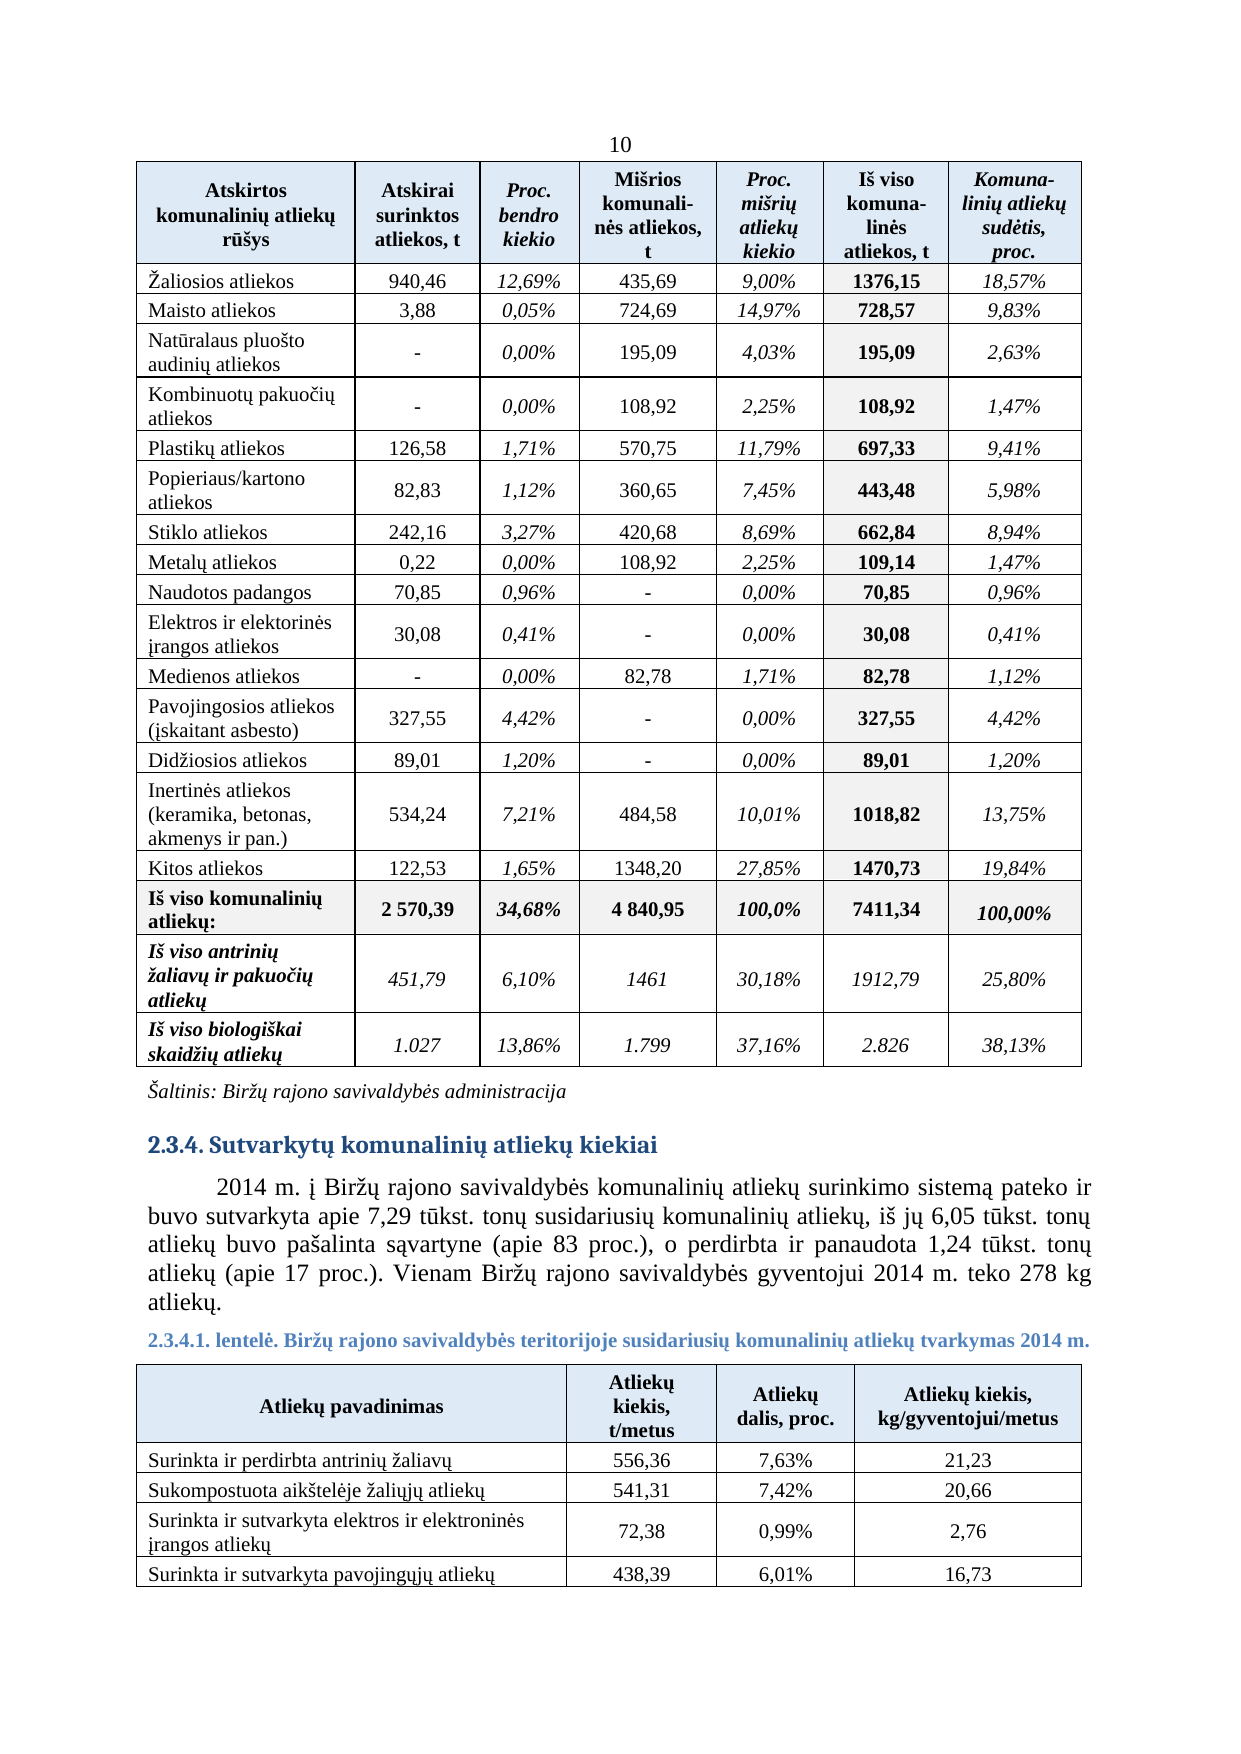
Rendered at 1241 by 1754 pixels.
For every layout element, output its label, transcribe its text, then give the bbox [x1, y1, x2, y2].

table_cell 1912,79 [824, 935, 948, 1012]
table_cell 1,65% [481, 851, 579, 879]
table_cell 10,01% [717, 773, 823, 850]
table_cell 242,16 [356, 515, 479, 544]
table_cell 1018,82 [824, 773, 948, 850]
table_cell 0,96% [949, 575, 1081, 604]
table_cell 438,39 [567, 1557, 716, 1586]
table_cell Kombinuotų pakuočių atliekos [137, 378, 354, 430]
table_cell Iš viso antrinių žaliavų ir pakuočių atliekų [137, 935, 354, 1012]
table_cell 195,09 [824, 324, 948, 376]
table_header Atliekų kiekis, t/metus [567, 1365, 716, 1442]
table_cell 1376,15 [824, 264, 948, 293]
table_cell 0,99% [717, 1503, 854, 1556]
table_cell 541,31 [567, 1473, 716, 1502]
table_cell 0,00% [717, 575, 823, 604]
table_cell 108,92 [580, 545, 716, 574]
table_cell Iš viso biologiškai skaidžių atliekų [137, 1013, 354, 1066]
table_cell 2,25% [717, 545, 823, 574]
table_cell Natūralaus pluošto audinių atliekos [137, 324, 354, 376]
table_cell 484,58 [580, 773, 716, 850]
table_cell 7,42% [717, 1473, 854, 1502]
table_cell 327,55 [356, 689, 479, 742]
table_cell Stiklo atliekos [137, 515, 354, 544]
table_cell 724,69 [580, 294, 716, 322]
table_cell 37,16% [717, 1013, 823, 1066]
table_cell - [580, 689, 716, 742]
table_cell 30,08 [356, 605, 479, 658]
table_cell 4 840,95 [580, 881, 716, 933]
table_cell 3,27% [481, 515, 579, 544]
table_cell 1,12% [949, 659, 1081, 688]
table_cell 25,80% [949, 935, 1081, 1012]
table_cell 38,13% [949, 1013, 1081, 1066]
table_cell 0,05% [481, 294, 579, 322]
table_cell 12,69% [481, 264, 579, 293]
table_cell 4,42% [949, 689, 1081, 742]
table_cell Surinkta ir sutvarkyta pavojingųjų atliekų [137, 1557, 566, 1586]
table_cell 70,85 [356, 575, 479, 604]
table_cell 9,00% [717, 264, 823, 293]
table_cell 14,97% [717, 294, 823, 322]
table_cell 0,00% [481, 324, 579, 376]
table_header Atskirtos komunalinių atliekų rūšys [137, 162, 354, 263]
table_cell 109,14 [824, 545, 948, 574]
table_cell 8,94% [949, 515, 1081, 544]
text 2.3.4.1. lentelė. Biržų rajono savivaldybės teritorijoje susidariusių komunalinių atliekų tvarkymas 2014 m. [148, 1328, 1092, 1352]
table_cell Plastikų atliekos [137, 431, 354, 460]
table_cell 2,25% [717, 378, 823, 430]
table_cell 2 570,39 [356, 881, 479, 933]
table_cell 5,98% [949, 461, 1081, 514]
table_cell 1461 [580, 935, 716, 1012]
table_cell 1,71% [481, 431, 579, 460]
table_cell 728,57 [824, 294, 948, 322]
table_cell 0,00% [717, 689, 823, 742]
table_cell Sukompostuota aikštelėje žaliųjų atliekų [137, 1473, 566, 1502]
table_cell 18,57% [949, 264, 1081, 293]
table_cell Inertinės atliekos (keramika, betonas, akmenys ir pan.) [137, 773, 354, 850]
table_cell 89,01 [356, 743, 479, 772]
table_cell 195,09 [580, 324, 716, 376]
table_cell 7,45% [717, 461, 823, 514]
table_cell 0,00% [481, 659, 579, 688]
table_header Atliekų kiekis, kg/gyventojui/metus [855, 1365, 1081, 1442]
table_cell 451,79 [356, 935, 479, 1012]
table_cell 13,86% [481, 1013, 579, 1066]
table_cell 435,69 [580, 264, 716, 293]
table_cell 100,0% [717, 881, 823, 933]
table_cell 27,85% [717, 851, 823, 879]
table_header Atliekų pavadinimas [137, 1365, 566, 1442]
table_cell 2,76 [855, 1503, 1081, 1556]
table_cell 570,75 [580, 431, 716, 460]
table_cell 1.027 [356, 1013, 479, 1066]
table_cell 1,47% [949, 378, 1081, 430]
table_cell 1,47% [949, 545, 1081, 574]
table_cell Elektros ir elektorinės įrangos atliekos [137, 605, 354, 658]
table_cell 21,23 [855, 1443, 1081, 1472]
table_cell Popieriaus/kartono atliekos [137, 461, 354, 514]
table_cell 7411,34 [824, 881, 948, 933]
table_cell - [580, 605, 716, 658]
table_cell 19,84% [949, 851, 1081, 879]
table_cell 16,73 [855, 1557, 1081, 1586]
table_cell 20,66 [855, 1473, 1081, 1502]
table_cell 1,12% [481, 461, 579, 514]
table_cell 7,63% [717, 1443, 854, 1472]
table_cell 100,00% [949, 881, 1081, 933]
table_cell 9,41% [949, 431, 1081, 460]
table_cell Žaliosios atliekos [137, 264, 354, 293]
table_cell 556,36 [567, 1443, 716, 1472]
table_cell Pavojingosios atliekos (įskaitant asbesto) [137, 689, 354, 742]
table_cell 89,01 [824, 743, 948, 772]
table_cell 4,42% [481, 689, 579, 742]
table_cell 0,22 [356, 545, 479, 574]
table_cell 11,79% [717, 431, 823, 460]
table_cell 1470,73 [824, 851, 948, 879]
table_cell 34,68% [481, 881, 579, 933]
table_cell 3,88 [356, 294, 479, 322]
table_cell 82,78 [580, 659, 716, 688]
table_cell 0,41% [949, 605, 1081, 658]
table_cell 7,21% [481, 773, 579, 850]
table_cell 1,71% [717, 659, 823, 688]
table_cell 13,75% [949, 773, 1081, 850]
table_cell 70,85 [824, 575, 948, 604]
table_cell 108,92 [824, 378, 948, 430]
table_cell Surinkta ir sutvarkyta elektros ir elektroninės įrangos atliekų [137, 1503, 566, 1556]
table_cell 2.826 [824, 1013, 948, 1066]
table_cell 1,20% [949, 743, 1081, 772]
table_cell 2,63% [949, 324, 1081, 376]
table_cell Medienos atliekos [137, 659, 354, 688]
table_cell Maisto atliekos [137, 294, 354, 322]
table_cell Surinkta ir perdirbta antrinių žaliavų [137, 1443, 566, 1472]
table_cell 30,18% [717, 935, 823, 1012]
table_header Atliekų dalis, proc. [717, 1365, 854, 1442]
table_header Iš viso komuna-linės atliekos, t [824, 162, 948, 263]
table_cell 662,84 [824, 515, 948, 544]
table_cell Kitos atliekos [137, 851, 354, 879]
table_header Atskirai surinktos atliekos, t [356, 162, 479, 263]
table_cell 697,33 [824, 431, 948, 460]
table_header Mišrios komunali-nės atliekos, t [580, 162, 716, 263]
table_cell 1.799 [580, 1013, 716, 1066]
table_cell Metalų atliekos [137, 545, 354, 574]
table_cell 72,38 [567, 1503, 716, 1556]
table_cell 126,58 [356, 431, 479, 460]
table_cell 1348,20 [580, 851, 716, 879]
table_cell Iš viso komunalinių atliekų: [137, 881, 354, 933]
table_cell 0,00% [717, 743, 823, 772]
table_cell 108,92 [580, 378, 716, 430]
table_header Proc. bendro kiekio [481, 162, 579, 263]
table_cell 0,96% [481, 575, 579, 604]
table_cell - [356, 659, 479, 688]
table_cell 0,00% [481, 545, 579, 574]
table_cell 0,41% [481, 605, 579, 658]
table_cell 6,10% [481, 935, 579, 1012]
table_cell 360,65 [580, 461, 716, 514]
table_cell 0,00% [481, 378, 579, 430]
table_cell 122,53 [356, 851, 479, 879]
text Šaltinis: Biržų rajono savivaldybės administracija [148, 1078, 1092, 1103]
subtitle 2.3.4. Sutvarkytų komunalinių atliekų kiekiai [148, 1131, 1092, 1160]
table_cell Didžiosios atliekos [137, 743, 354, 772]
table_cell 327,55 [824, 689, 948, 742]
table_header Proc. mišrių atliekų kiekio [717, 162, 823, 263]
text 2014 m. į Biržų rajono savivaldybės komunalinių atliekų surinkimo sistemą pateko ir buvo sutvarkyta apie 7,29 tūkst. tonų susidariusių komunalinių atliekų, iš jų 6,05 tūkst. tonų atliekų buvo pašalinta sąvartyne (apie 83 proc.), o perdirbta ir panaudota 1,24 tūkst. tonų atliekų (apie 17 proc.). Vienam Biržų rajono savivaldybės gyventojui 2014 m. teko 278 kg atliekų. [148, 1172, 1092, 1316]
table_cell 443,48 [824, 461, 948, 514]
table_cell - [580, 575, 716, 604]
table_cell - [356, 324, 479, 376]
table_cell 8,69% [717, 515, 823, 544]
table_cell 4,03% [717, 324, 823, 376]
table_cell 420,68 [580, 515, 716, 544]
table_cell 9,83% [949, 294, 1081, 322]
table_cell 82,78 [824, 659, 948, 688]
table_cell - [580, 743, 716, 772]
table_header Komuna-linių atliekų sudėtis, proc. [949, 162, 1081, 263]
table_cell Naudotos padangos [137, 575, 354, 604]
table_cell 0,00% [717, 605, 823, 658]
table_cell 30,08 [824, 605, 948, 658]
table_cell 940,46 [356, 264, 479, 293]
table_cell 6,01% [717, 1557, 854, 1586]
table_cell 82,83 [356, 461, 479, 514]
table_cell 534,24 [356, 773, 479, 850]
table_cell - [356, 378, 479, 430]
table_cell 1,20% [481, 743, 579, 772]
